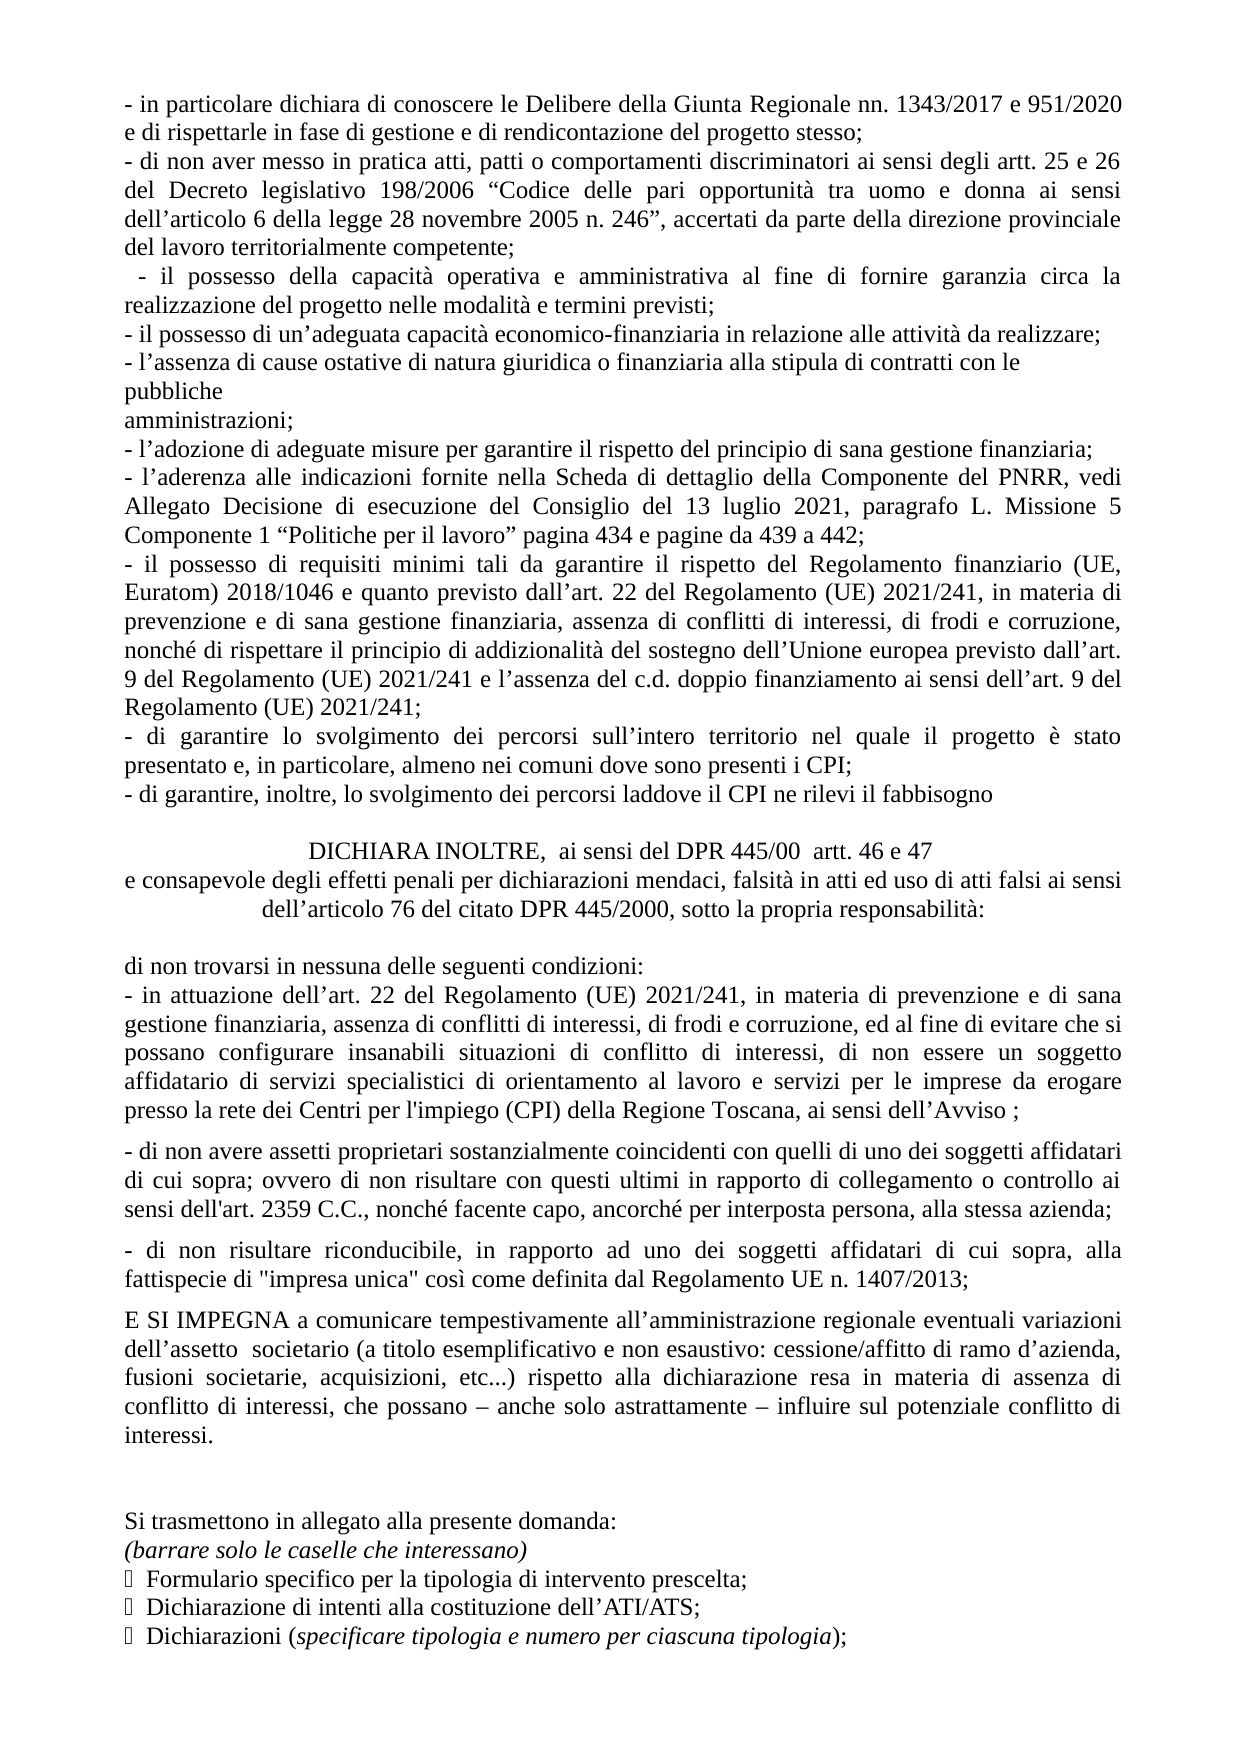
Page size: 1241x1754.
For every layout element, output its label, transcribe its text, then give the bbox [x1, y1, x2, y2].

text E SI IMPEGNA a comunicare tempestivamente all’amministrazione regionale eventuali variazioni dell’assetto societario (a titolo esemplificativo e non esaustivo: cessione/affitto di ramo d’azienda, fusioni societarie, acquisizioni, etc...) rispetto alla dichiarazione resa in materia di assenza di conflitto di interessi, che possano – anche solo astrattamente – influire sul potenziale conflitto di interessi. [124, 1305, 1122, 1449]
text - in attuazione dell’art. 22 del Regolamento (UE) 2021/241, in materia di prevenzione e di sana gestione finanziaria, assenza di conflitti di interessi, di frodi e corruzione, ed al fine di evitare che si possano configurare insanabili situazioni di conflitto di interessi, di non essere un soggetto affidatario di servizi specialistici di orientamento al lavoro e servizi per le imprese da erogare presso la rete dei Centri per l'impiego (CPI) della Regione Toscana, ai sensi dell’Avviso ; [124, 980, 1122, 1124]
text DICHIARA INOLTRE, ai sensi del DPR 445/00 artt. 46 e 47 [124, 836, 1122, 865]
text - di non aver messo in pratica atti, patti o comportamenti discriminatori ai sensi degli artt. 25 e 26 del Decreto legislativo 198/2006 “Codice delle pari opportunità tra uomo e donna ai sensi dell’articolo 6 della legge 28 novembre 2005 n. 246”, accertati da parte della direzione provinciale del lavoro territorialmente competente; [124, 146, 1122, 261]
text - di garantire, inoltre, lo svolgimento dei percorsi laddove il CPI ne rilevi il fabbisogno [124, 779, 1122, 807]
text amministrazioni; [124, 405, 1122, 434]
text - di non risultare riconducibile, in rapporto ad uno dei soggetti affidatari di cui sopra, alla fattispecie di "impresa unica" così come definita dal Regolamento UE n. 1407/2013; [124, 1235, 1122, 1292]
text (barrare solo le caselle che interessano) [124, 1535, 1122, 1564]
text - di garantire lo svolgimento dei percorsi sull’intero territorio nel quale il progetto è stato presentato e, in particolare, almeno nei comuni dove sono presenti i CPI; [124, 721, 1122, 779]
text - l’adozione di adeguate misure per garantire il rispetto del principio di sana gestione finanziaria; [124, 434, 1122, 462]
text Si trasmettono in allegato alla presente domanda: [124, 1506, 1122, 1535]
text di non trovarsi in nessuna delle seguenti condizioni: [124, 951, 1122, 980]
text c Dichiarazione di intenti alla costituzione dell’ATI/ATS; [124, 1592, 1122, 1621]
text - l’aderenza alle indicazioni fornite nella Scheda di dettaglio della Componente del PNRR, vedi Allegato Decisione di esecuzione del Consiglio del 13 luglio 2021, paragrafo L. Missione 5 Componente 1 “Politiche per il lavoro” pagina 434 e pagine da 439 a 442; [124, 462, 1122, 549]
text - il possesso della capacità operativa e amministrativa al fine di fornire garanzia circa la realizzazione del progetto nelle modalità e termini previsti; [124, 261, 1122, 319]
text c Dichiarazioni (specificare tipologia e numero per ciascuna tipologia); [124, 1621, 1122, 1650]
text e consapevole degli effetti penali per dichiarazioni mendaci, falsità in atti ed uso di atti falsi ai sensi dell’articolo 76 del citato DPR 445/2000, sotto la propria responsabilità: [124, 865, 1122, 922]
text c Formulario specifico per la tipologia di intervento prescelta; [124, 1564, 1122, 1592]
text - l’assenza di cause ostative di natura giuridica o finanziaria alla stipula di contratti con le pubbliche [124, 347, 1122, 405]
text - di non avere assetti proprietari sostanzialmente coincidenti con quelli di uno dei soggetti affidatari di cui sopra; ovvero di non risultare con questi ultimi in rapporto di collegamento o controllo ai sensi dell'art. 2359 C.C., nonché facente capo, ancorché per interposta persona, alla stessa azienda; [124, 1136, 1122, 1222]
text - il possesso di requisiti minimi tali da garantire il rispetto del Regolamento finanziario (UE, Euratom) 2018/1046 e quanto previsto dall’art. 22 del Regolamento (UE) 2021/241, in materia di prevenzione e di sana gestione finanziaria, assenza di conflitti di interessi, di frodi e corruzione, nonché di rispettare il principio di addizionalità del sostegno dell’Unione europea previsto dall’art. 9 del Regolamento (UE) 2021/241 e l’assenza del c.d. doppio finanziamento ai sensi dell’art. 9 del Regolamento (UE) 2021/241; [124, 549, 1122, 721]
text - il possesso di un’adeguata capacità economico-finanziaria in relazione alle attività da realizzare; [124, 319, 1122, 347]
text - in particolare dichiara di conoscere le Delibere della Giunta Regionale nn. 1343/2017 e 951/2020 e di rispettarle in fase di gestione e di rendicontazione del progetto stesso; [124, 89, 1122, 146]
